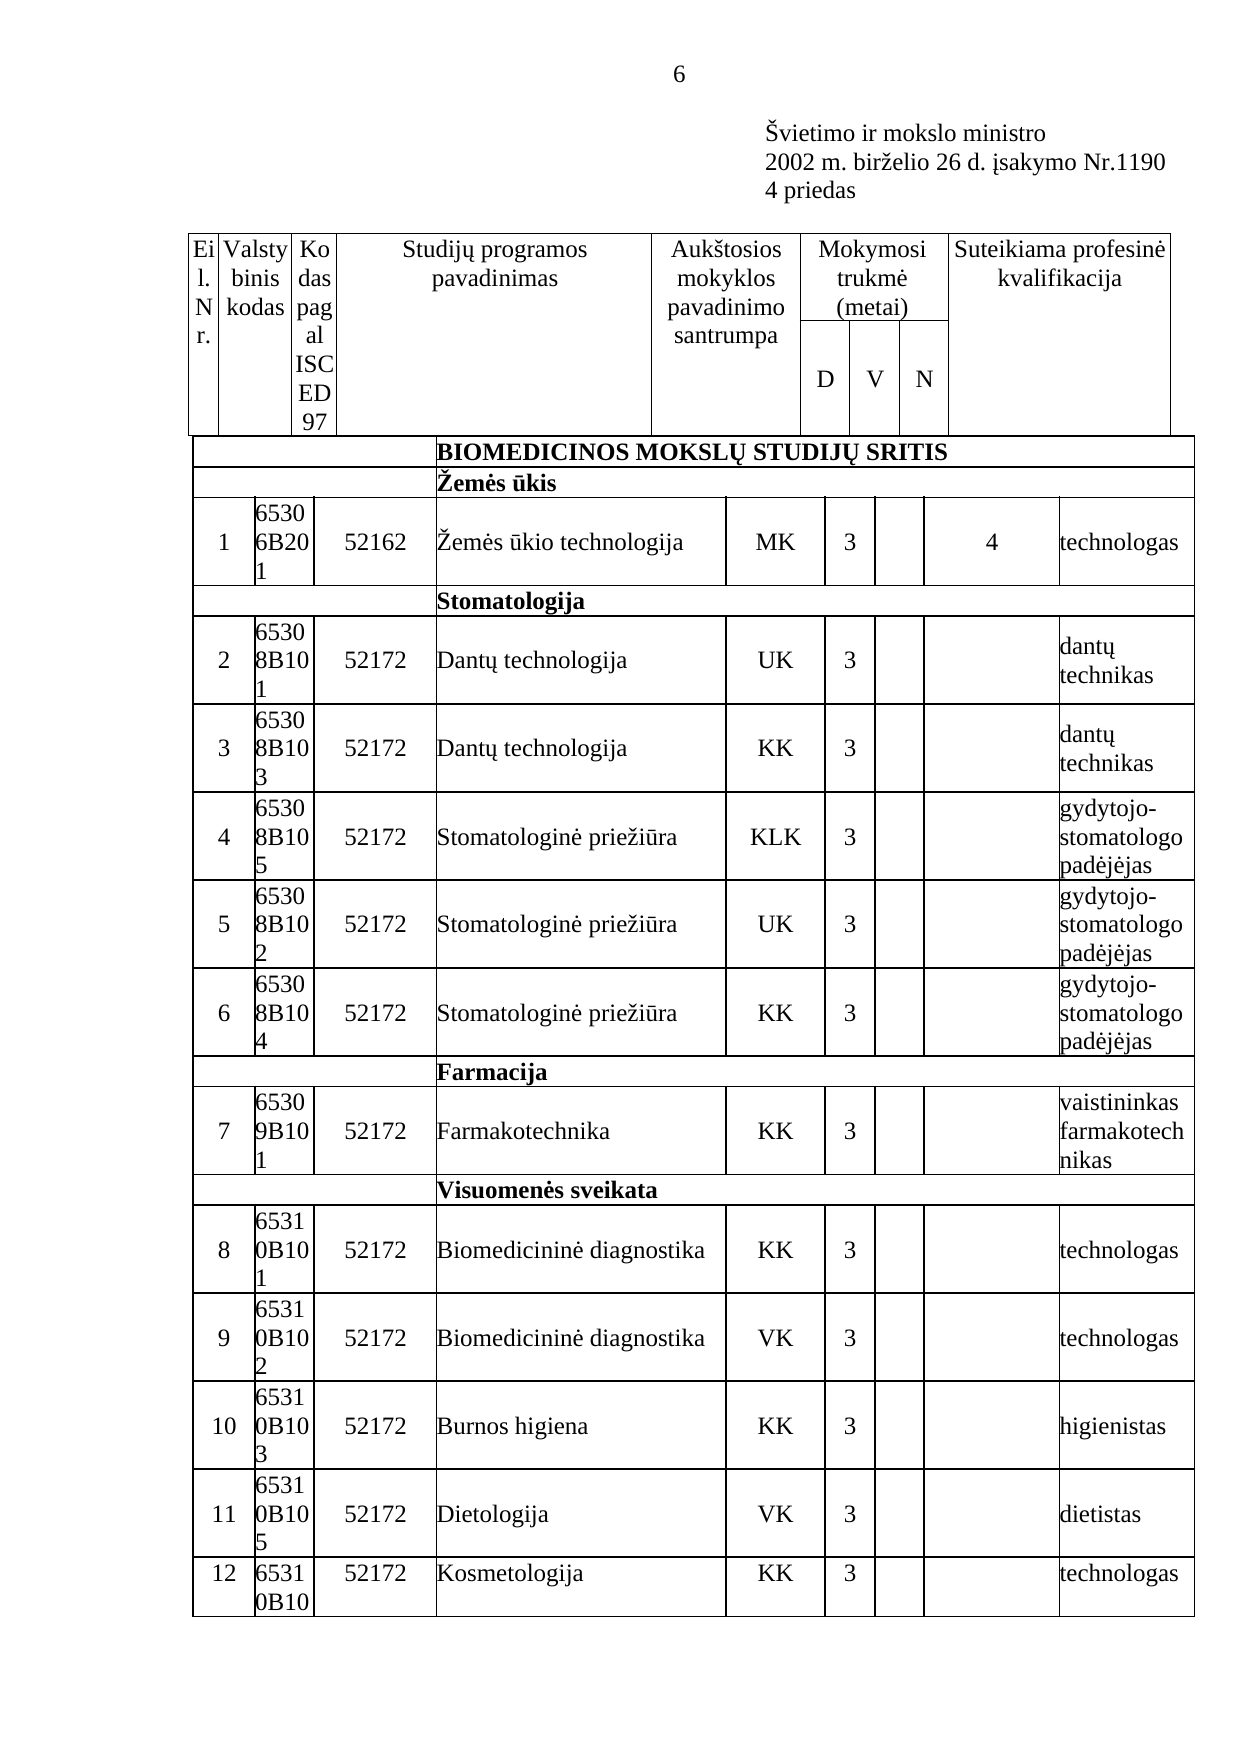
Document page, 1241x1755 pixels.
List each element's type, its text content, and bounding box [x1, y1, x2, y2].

table_cell 52172 [315, 705, 436, 791]
table_cell Stomatologinė priežiūra [437, 793, 725, 879]
table_cell vaistininkas farmakotechnikas [1060, 1087, 1194, 1174]
table_cell gydytojo-stomatologo padėjėjas [1060, 881, 1194, 967]
table_cell gydytojo-stomatologo padėjėjas [1060, 969, 1194, 1055]
table_cell 3 [826, 705, 874, 791]
table_cell 65308B103 [256, 705, 313, 791]
table_cell [925, 881, 1059, 967]
table_cell 5 [194, 881, 254, 967]
table_cell technologas [1060, 498, 1194, 584]
table_cell UK [727, 881, 824, 967]
table_cell Burnos higiena [437, 1382, 725, 1468]
table_cell KK [727, 1087, 824, 1174]
text 2002 m. birželio 26 d. įsakymo Nr.1190 [765, 147, 1181, 176]
table_cell [925, 1558, 1059, 1616]
table_cell [876, 498, 923, 584]
table_cell 1 [194, 498, 254, 584]
table_cell Dantų technologija [437, 705, 725, 791]
table_cell [194, 468, 436, 496]
table_cell MK [727, 498, 824, 584]
table_cell Stomatologinė priežiūra [437, 969, 725, 1055]
table_cell BIOMEDICINOS MOKSLŲ STUDIJŲ SRITIS [437, 437, 1194, 466]
table_cell 52172 [315, 1470, 436, 1556]
table_cell 3 [826, 881, 874, 967]
table_cell Stomatologinė priežiūra [437, 881, 725, 967]
table_cell 65308B101 [256, 617, 313, 703]
table_cell [925, 1382, 1059, 1468]
table_header [1171, 233, 1194, 320]
table_header Aukštosios mokyklos pavadinimo santrumpa [652, 234, 800, 435]
table_cell 3 [826, 1206, 874, 1292]
table_cell dantų technikas [1060, 705, 1194, 791]
table_cell 8 [194, 1206, 254, 1292]
table_cell Farmakotechnika [437, 1087, 725, 1174]
table_cell Visuomenės sveikata [437, 1175, 1194, 1204]
table_cell 65309B101 [256, 1087, 313, 1174]
text Švietimo ir mokslo ministro [765, 118, 1181, 147]
table_cell [194, 1057, 436, 1086]
table_cell 2 [194, 617, 254, 703]
table_header Mokymosi trukmė (metai) [801, 234, 948, 320]
table_header Valstybinis kodas [219, 234, 291, 435]
table_cell Biomedicininė diagnostika [437, 1206, 725, 1292]
table_cell higienistas [1060, 1382, 1194, 1468]
table_header Kodas pagal ISCED 97 [292, 234, 336, 435]
table_cell [876, 881, 923, 967]
table_cell dantų technikas [1060, 617, 1194, 703]
table_cell 3 [194, 705, 254, 791]
table_cell 3 [826, 969, 874, 1055]
table_cell 3 [826, 1558, 874, 1616]
table_cell Žemės ūkis [437, 468, 1194, 496]
table_cell 52172 [315, 617, 436, 703]
table_cell technologas [1060, 1558, 1194, 1616]
table_cell [925, 1470, 1059, 1556]
table_cell [876, 1558, 923, 1616]
table_header Eil. Nr. [189, 234, 218, 435]
table_cell 65310B101 [256, 1206, 313, 1292]
table_cell technologas [1060, 1206, 1194, 1292]
table_cell 11 [194, 1470, 254, 1556]
table_cell D [801, 321, 849, 435]
table_cell Kosmetologija [437, 1558, 725, 1616]
table_cell 6 [194, 969, 254, 1055]
table_cell [876, 793, 923, 879]
table_cell Žemės ūkio technologija [437, 498, 725, 584]
table_cell VK [727, 1294, 824, 1380]
table_cell [925, 1087, 1059, 1174]
table_cell 52172 [315, 1206, 436, 1292]
table_cell [876, 1087, 923, 1174]
table_cell [925, 705, 1059, 791]
table_cell 4 [194, 793, 254, 879]
table_cell [925, 617, 1059, 703]
table_cell 12 [194, 1558, 254, 1616]
table_cell Farmacija [437, 1057, 1194, 1086]
table_cell [925, 1294, 1059, 1380]
table_cell KK [727, 1382, 824, 1468]
table_cell [876, 705, 923, 791]
table_cell Dantų technologija [437, 617, 725, 703]
table_cell 65306B201 [256, 498, 313, 584]
table_cell Biomedicininė diagnostika [437, 1294, 725, 1380]
table_cell dietistas [1060, 1470, 1194, 1556]
table_cell KK [727, 1206, 824, 1292]
table_cell 3 [826, 1294, 874, 1380]
table_cell 65310B102 [256, 1294, 313, 1380]
table_cell [194, 586, 436, 615]
table_cell Stomatologija [437, 586, 1194, 615]
table_cell 52172 [315, 881, 436, 967]
table_cell 9 [194, 1294, 254, 1380]
table_cell 3 [826, 1087, 874, 1174]
table_cell [876, 1294, 923, 1380]
table_cell 3 [826, 498, 874, 584]
table_cell [876, 1206, 923, 1292]
table_cell [194, 1175, 436, 1204]
table_cell technologas [1060, 1294, 1194, 1380]
table_cell 65310B10 [256, 1558, 313, 1616]
table_cell 3 [826, 1470, 874, 1556]
table_cell V [850, 321, 899, 435]
table_cell 65308B104 [256, 969, 313, 1055]
table_cell 3 [826, 617, 874, 703]
table_cell [925, 793, 1059, 879]
table_cell [876, 1382, 923, 1468]
table_cell 4 [925, 498, 1059, 584]
table_cell N [900, 321, 948, 435]
table_cell Dietologija [437, 1470, 725, 1556]
table_cell 3 [826, 1382, 874, 1468]
table_cell gydytojo-stomatologo padėjėjas [1060, 793, 1194, 879]
table_cell [876, 1470, 923, 1556]
table_cell KLK [727, 793, 824, 879]
table_header Suteikiama profesinė kvalifikacija [949, 234, 1170, 435]
table_cell VK [727, 1470, 824, 1556]
table_cell 3 [826, 793, 874, 879]
table_cell 65308B105 [256, 793, 313, 879]
table_cell 52172 [315, 793, 436, 879]
table_cell [1171, 320, 1194, 435]
table_cell [876, 617, 923, 703]
table_cell 52172 [315, 1558, 436, 1616]
table_cell 52172 [315, 1382, 436, 1468]
table_cell [925, 969, 1059, 1055]
table_cell [876, 969, 923, 1055]
table_cell [925, 1206, 1059, 1292]
table_cell 52172 [315, 969, 436, 1055]
table_cell [194, 437, 436, 466]
table_cell UK [727, 617, 824, 703]
table_header Studijų programos pavadinimas [337, 234, 651, 435]
table_cell 65310B103 [256, 1382, 313, 1468]
table_cell 7 [194, 1087, 254, 1174]
table_cell KK [727, 705, 824, 791]
table_cell KK [727, 969, 824, 1055]
table_cell KK [727, 1558, 824, 1616]
table_cell 52172 [315, 1087, 436, 1174]
table_cell 52172 [315, 1294, 436, 1380]
table_cell 10 [194, 1382, 254, 1468]
table_cell 65308B102 [256, 881, 313, 967]
table_cell 52162 [315, 498, 436, 584]
text 4 priedas [765, 176, 1181, 204]
table_cell 65310B105 [256, 1470, 313, 1556]
